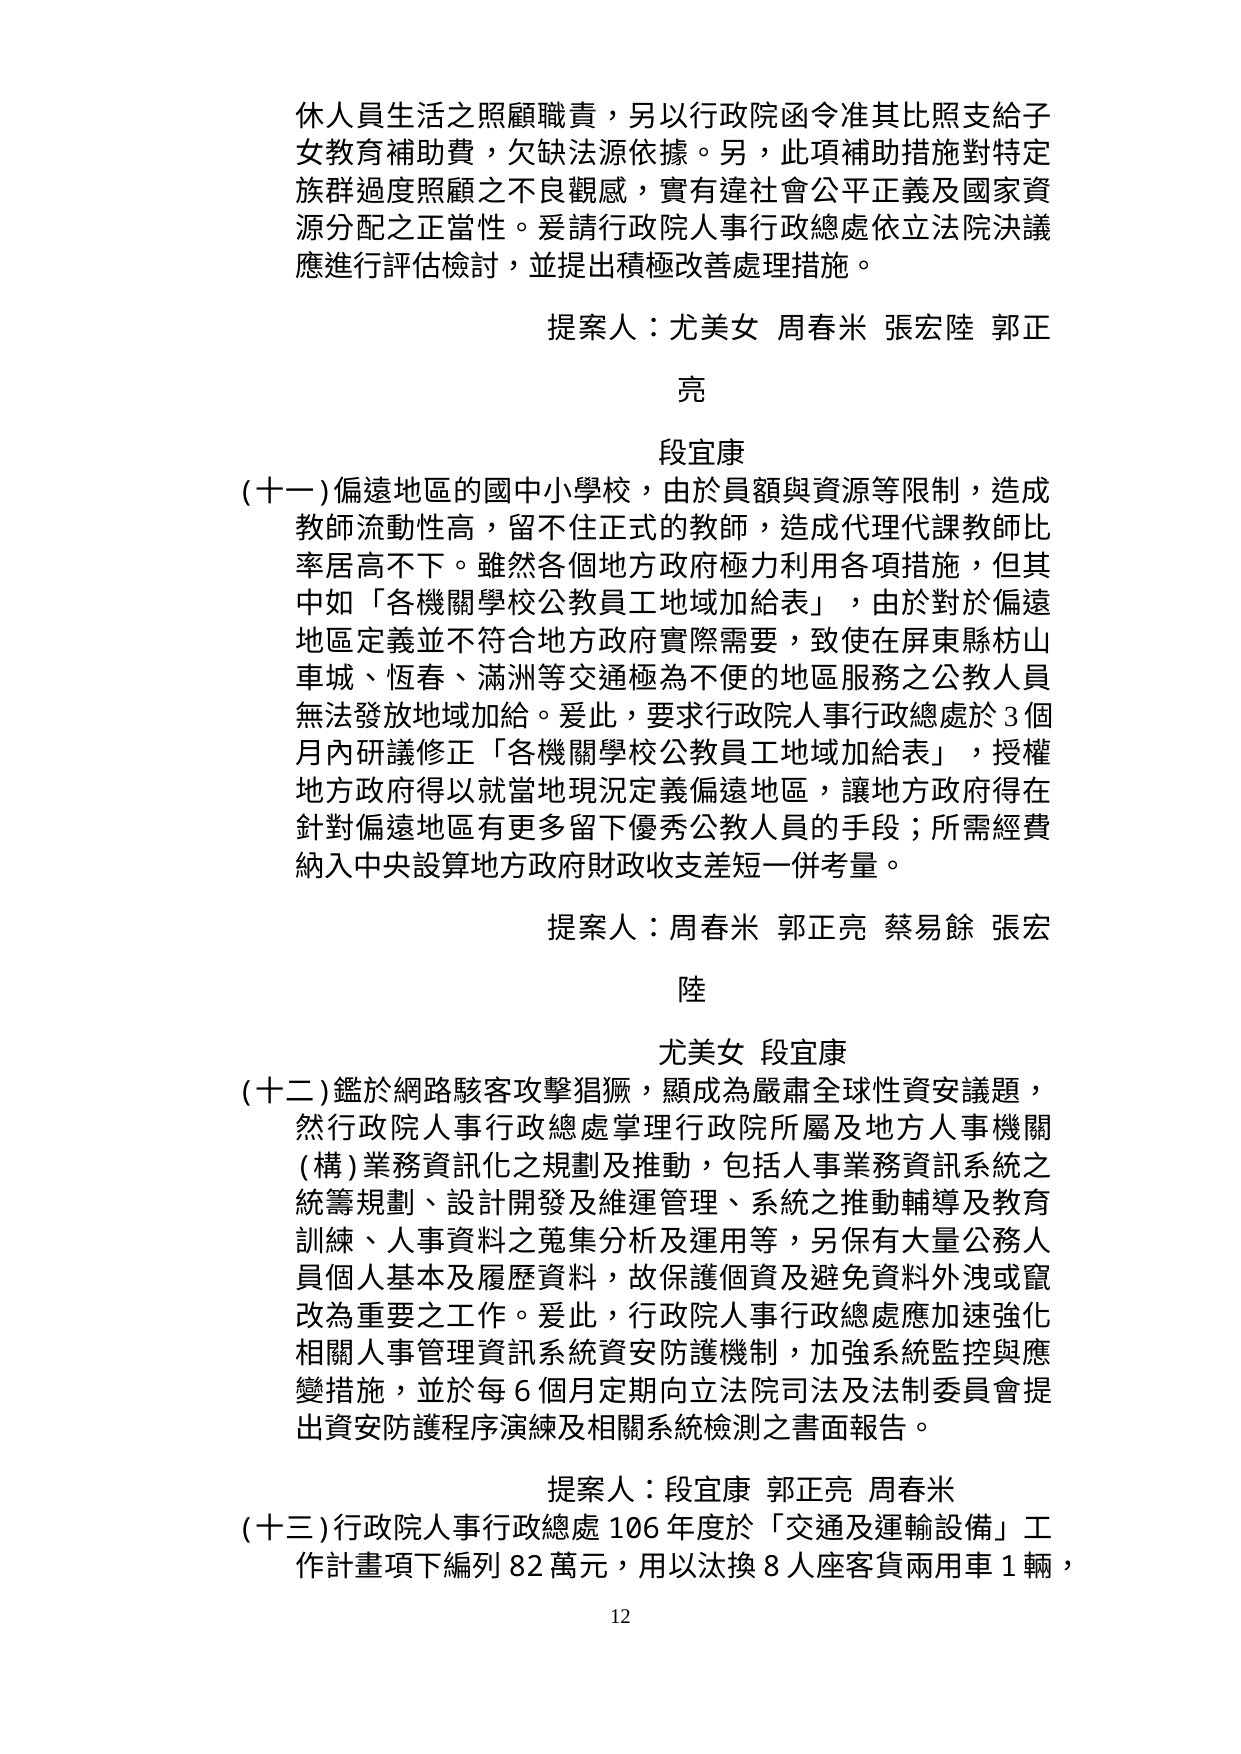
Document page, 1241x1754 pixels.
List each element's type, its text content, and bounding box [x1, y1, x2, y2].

text (十三)行政院人事行政總處106年度於「交通及運輸設備」工作計畫項下編列82萬元，用以汰換8人座客貨兩用車1輛，該車輛雖已達共同性費用編列標準規定之可汰換年限，惟其行駛總里程數僅8萬9,650公里，且104年度平均每月使用天數亦僅9天，使用率偏低，是否仍需汰換，容有檢討空間。為符合經濟效益原則，爰請行政院人事行政總處依立法院決議，應視現有車輛狀況，若無不堪使用之狀況，應先集中調派運用現有車輛，如確有不敷調派使用情形，允宜依中央政府各機關學校購置及租賃公務車輛作業要點規定，視其業務實際需求，以報支短程車資或臨時性租賃車輛方式因應。 [237, 1509, 1053, 1584]
text 提案人：段宜康 郭正亮 周春米 [547, 1446, 1053, 1509]
text 尤美女 段宜康 [658, 1009, 1053, 1071]
text (十一)偏遠地區的國中小學校，由於員額與資源等限制，造成教師流動性高，留不住正式的教師，造成代理代課教師比率居高不下。雖然各個地方政府極力利用各項措施，但其中如「各機關學校公教員工地域加給表」，由於對於偏遠地區定義並不符合地方政府實際需要，致使在屏東縣枋山、車城、恆春、滿洲等交通極為不便的地區服務之公教人員無法發放地域加給。爰此，要求行政院人事行政總處於3個月內研議修正「各機關學校公教員工地域加給表」，授權地方政府得以就當地現況定義偏遠地區，讓地方政府得在針對偏遠地區有更多留下優秀公教人員的手段；所需經費納入中央設算地方政府財政收支差短一併考量。 [237, 471, 1053, 884]
text 段宜康 [658, 409, 1053, 471]
text (十二)鑑於網路駭客攻擊猖獗，顯成為嚴肅全球性資安議題，然行政院人事行政總處掌理行政院所屬及地方人事機關(構)業務資訊化之規劃及推動，包括人事業務資訊系統之統籌規劃、設計開發及維運管理、系統之推動輔導及教育訓練、人事資料之蒐集分析及運用等，另保有大量公務人員個人基本及履歷資料，故保護個資及避免資料外洩或竄改為重要之工作。爰此，行政院人事行政總處應加速強化相關人事管理資訊系統資安防護機制，加強系統監控與應變措施，並於每6個月定期向立法院司法及法制委員會提出資安防護程序演練及相關系統檢測之書面報告。 [237, 1071, 1053, 1446]
text 提案人：尤美女 周春米 張宏陸 郭正亮 [547, 284, 1053, 409]
text (十)行政院函令准自65年8月份起，支(兼)領月退休金人員得比照退休機關現職人員，支給子女教育補助費，經查政府每年平均約需10億餘元辦理此項補助。現行「全國軍公教員工待遇支給要點」中，生活津貼各項給與係以現職人員為適用對象，退休人員已失軍公教「職」之身分，其申領子女教育補助費自不適用該支給要點。政府雖本於對退休人員生活之照顧職責，另以行政院函令准其比照支給子女教育補助費，欠缺法源依據。另，此項補助措施對特定族群過度照顧之不良觀感，實有違社會公平正義及國家資源分配之正當性。爰請行政院人事行政總處依立法院決議，應進行評估檢討，並提出積極改善處理措施。 [237, 96, 1053, 284]
text 提案人：周春米 郭正亮 蔡易餘 張宏陸 [547, 884, 1053, 1009]
